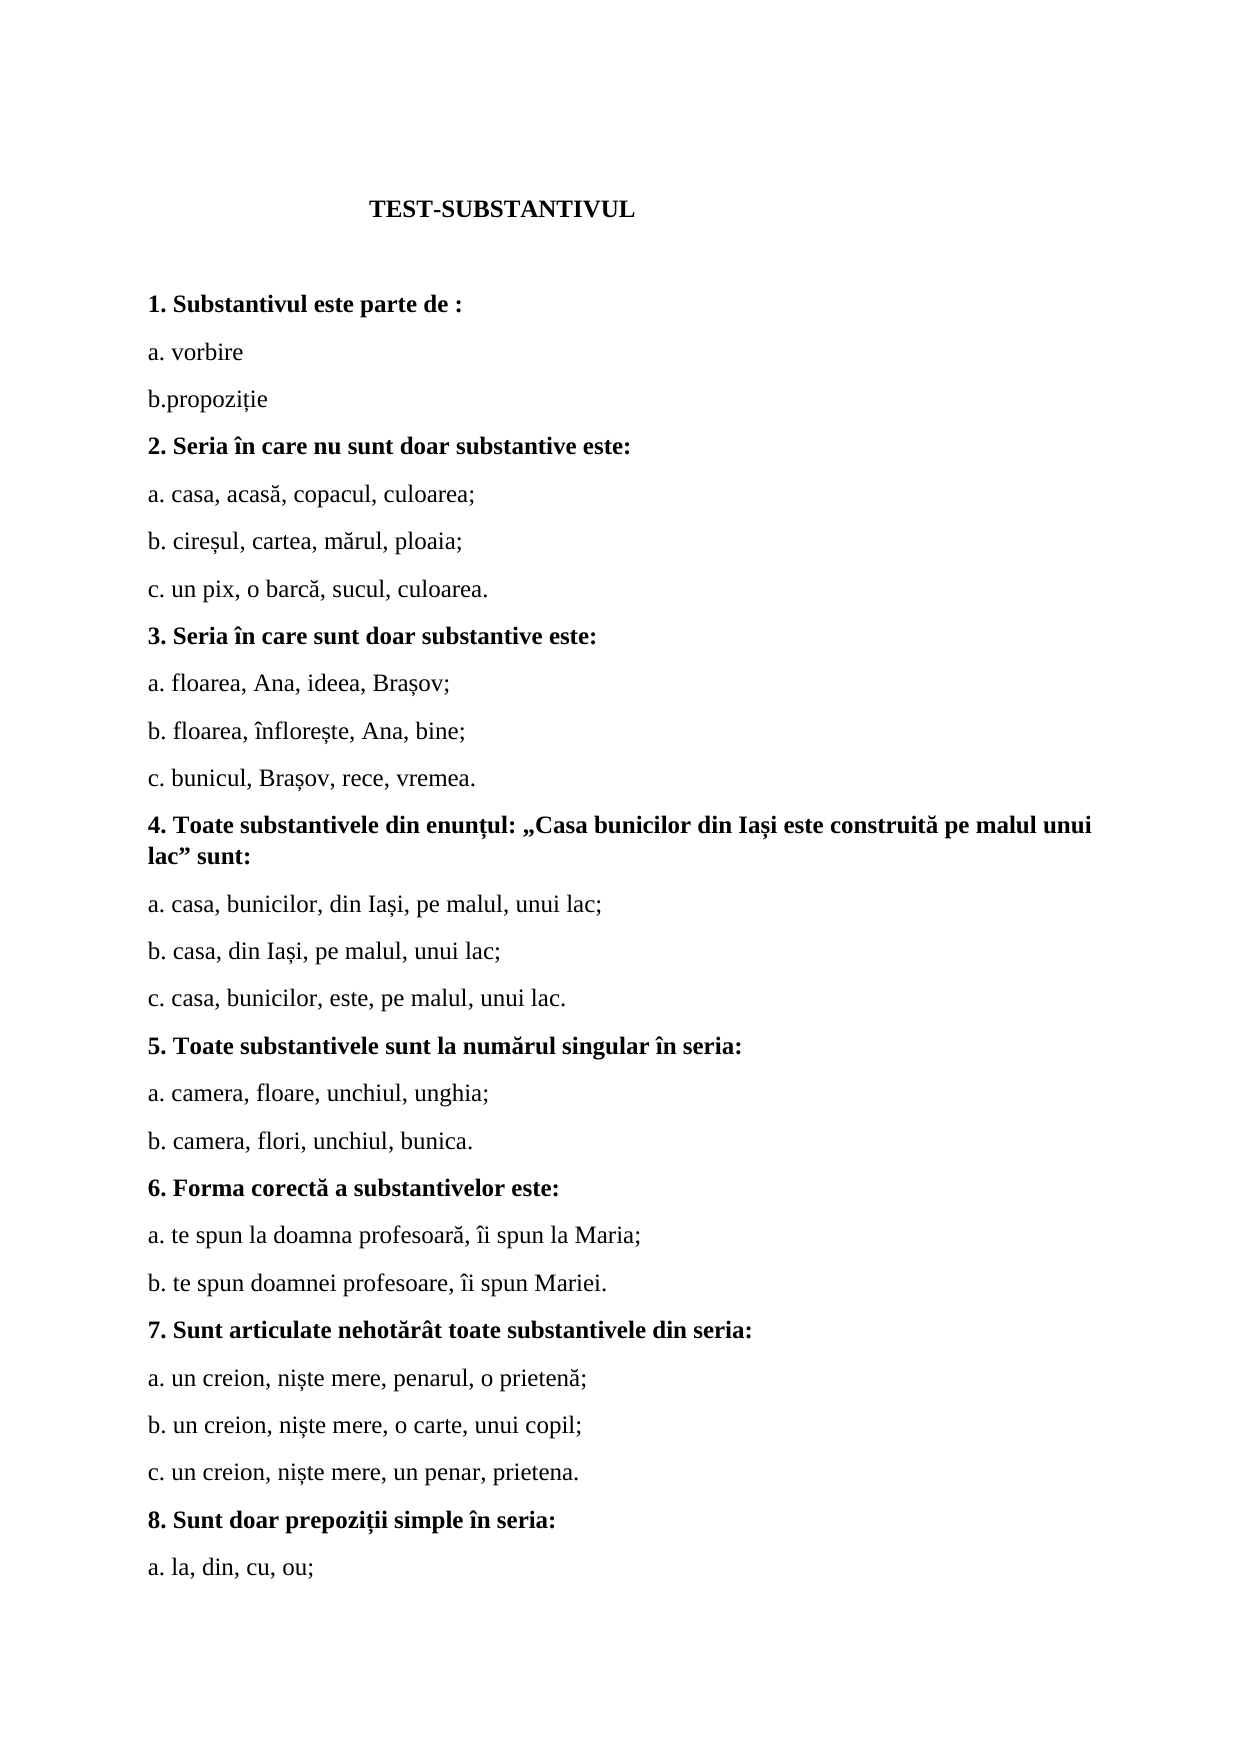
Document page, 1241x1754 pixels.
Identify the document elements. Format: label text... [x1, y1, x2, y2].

text c. bunicul, Brașov, rece, vremea. [148, 763, 1093, 792]
text 2. Seria în care nu sunt doar substantive este: [148, 431, 1093, 460]
text a. camera, floare, unchiul, unghia; [148, 1078, 1093, 1107]
text c. casa, bunicilor, este, pe malul, unui lac. [148, 983, 1093, 1012]
text a. un creion, niște mere, penarul, o prietenă; [148, 1363, 1093, 1391]
text c. un pix, o barcă, sucul, culoarea. [148, 574, 1093, 602]
text 4. Toate substantivele din enunțul: „Casa bunicilor din Iași este construită pe malul unui lac” sunt: [148, 811, 1093, 870]
text b. casa, din Iași, pe malul, unui lac; [148, 936, 1093, 965]
text 3. Seria în care sunt doar substantive este: [148, 621, 1093, 650]
text b. floarea, înflorește, Ana, bine; [148, 716, 1093, 744]
text a. casa, bunicilor, din Iași, pe malul, unui lac; [148, 889, 1093, 917]
text b. camera, flori, unchiul, bunica. [148, 1126, 1093, 1154]
text b. cireșul, cartea, mărul, ploaia; [148, 526, 1093, 555]
text 7. Sunt articulate nehotărât toate substantivele din seria: [148, 1315, 1093, 1344]
text a. la, din, cu, ou; [148, 1552, 1093, 1581]
text 1. Substantivul este parte de : [148, 289, 1093, 318]
text a. casa, acasă, copacul, culoarea; [148, 479, 1093, 508]
text 6. Forma corectă a substantivelor este: [148, 1173, 1093, 1202]
text a. floarea, Ana, ideea, Brașov; [148, 668, 1093, 697]
text a. te spun la doamna profesoară, îi spun la Maria; [148, 1221, 1093, 1249]
text b. te spun doamnei profesoare, îi spun Mariei. [148, 1268, 1093, 1297]
text TEST-SUBSTANTIVUL [148, 194, 1093, 223]
text b. un creion, niște mere, o carte, unui copil; [148, 1410, 1093, 1439]
text a. vorbire [148, 337, 1093, 365]
text c. un creion, niște mere, un penar, prietena. [148, 1457, 1093, 1486]
text b.propoziție [148, 384, 1093, 413]
text 5. Toate substantivele sunt la numărul singular în seria: [148, 1031, 1093, 1060]
text 8. Sunt doar prepoziții simple în seria: [148, 1505, 1093, 1534]
